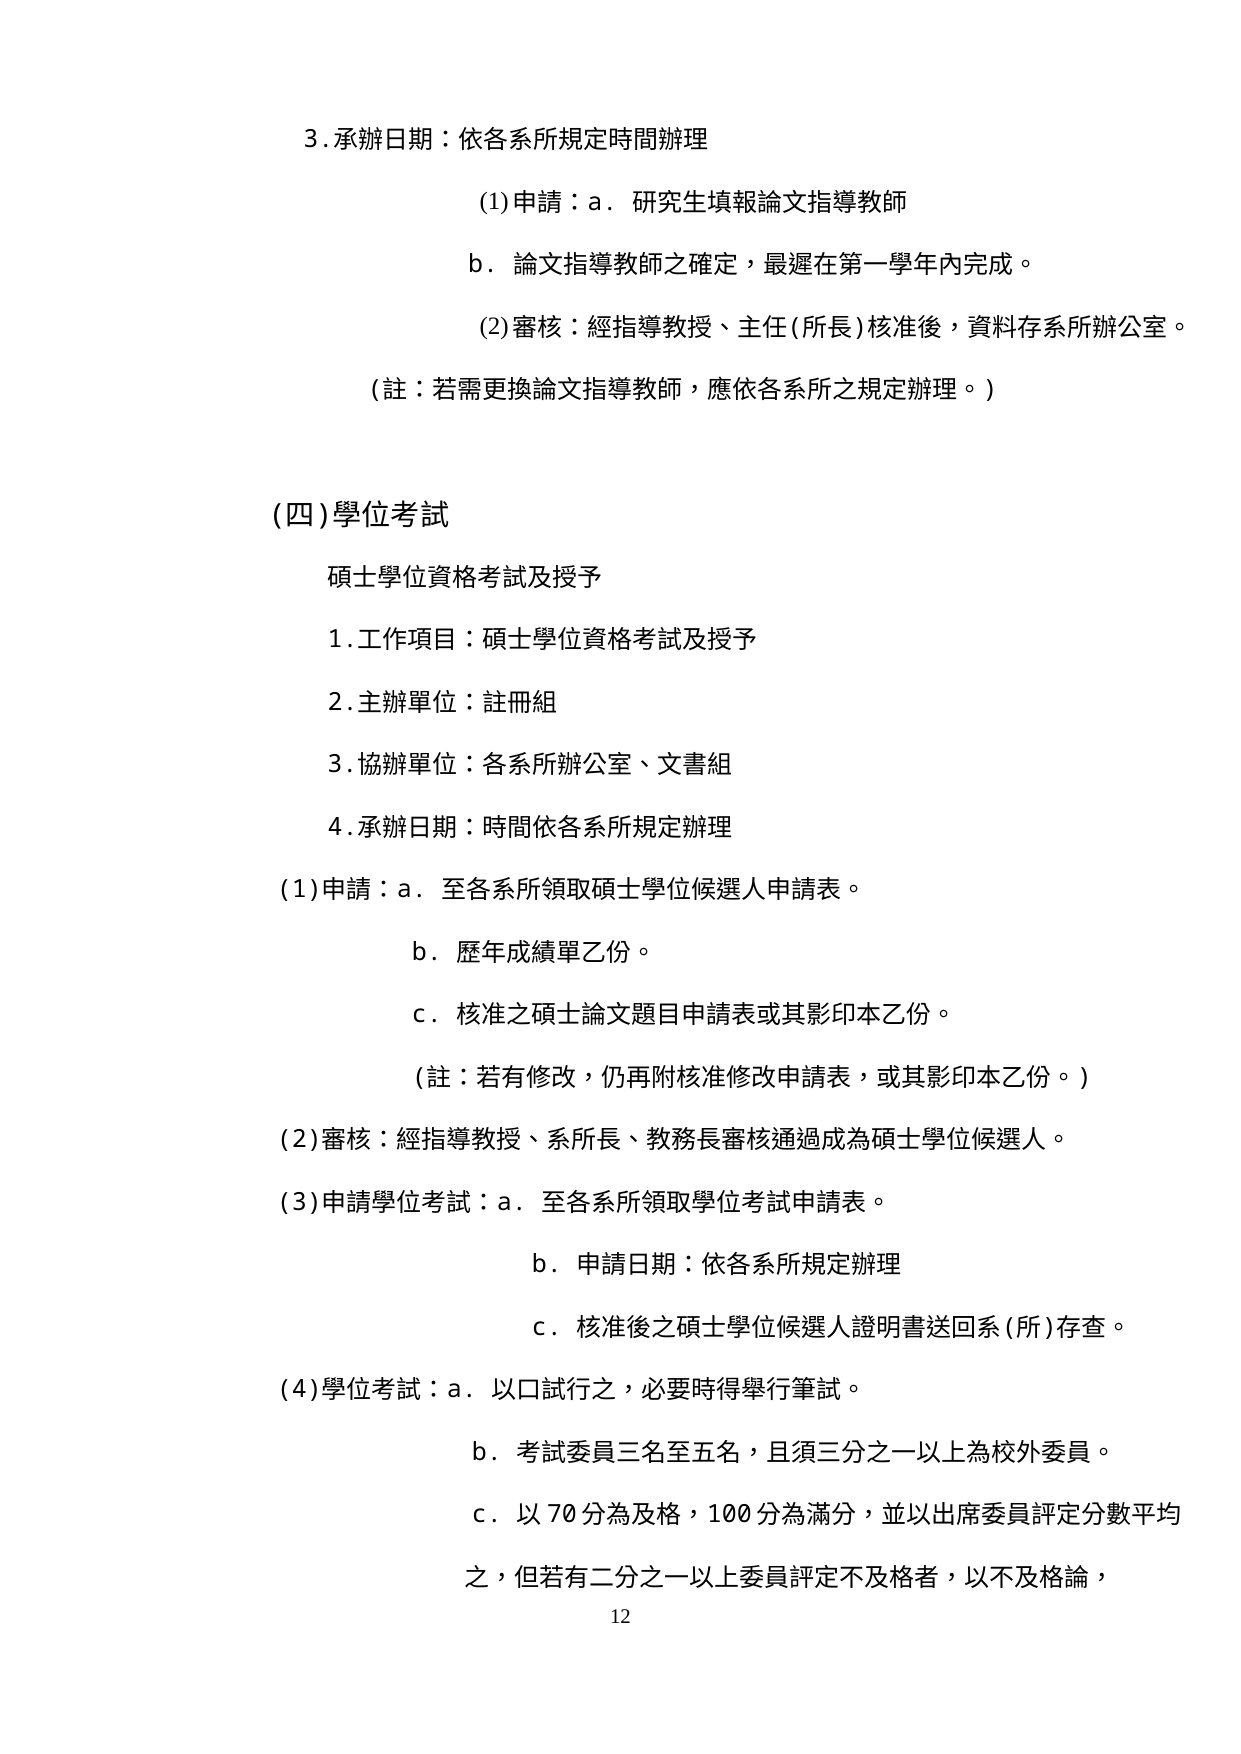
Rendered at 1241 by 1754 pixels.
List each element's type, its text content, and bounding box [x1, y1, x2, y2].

text 碩士學位資格考試及授予 [255, 534, 1240, 596]
text (2)審核：經指導教授、系所長、教務長審核通過成為碩士學位候選人。 [277, 1096, 1240, 1159]
list 審核：經指導教授、主任(所長)核准後，資料存系所辦公室。 [479, 284, 1240, 346]
text (註：若有修改，仍再附核准修改申請表，或其影印本乙份。) [277, 1034, 1240, 1096]
text (4)學位考試：a. 以口試行之，必要時得舉行筆試。 [277, 1346, 1240, 1409]
text b. 論文指導教師之確定，最遲在第一學年內完成。 [468, 221, 1240, 284]
text b. 申請日期：依各系所規定辦理 [277, 1221, 1240, 1284]
text b. 考試委員三名至五名，且須三分之一以上為校外委員。 [277, 1409, 1240, 1471]
list 申請：a. 研究生填報論文指導教師 [479, 159, 1240, 221]
text b. 歷年成績單乙份。 [277, 909, 1240, 971]
text (1)申請：a. 至各系所領取碩士學位候選人申請表。 [277, 846, 1240, 909]
text 4.承辦日期：時間依各系所規定辦理 [255, 784, 1240, 846]
text 2.主辦單位：註冊組 [255, 659, 1240, 721]
text 1.工作項目：碩士學位資格考試及授予 [327, 596, 1240, 659]
text (四)學位考試 [162, 471, 1240, 534]
text (3)申請學位考試：a. 至各系所領取學位考試申請表。 [277, 1159, 1240, 1221]
list 承辦日期：依各系所規定時間辦理 [255, 96, 1240, 159]
text 之，但若有二分之一以上委員評定不及格者，以不及格論， [277, 1534, 1240, 1596]
text 3.協辦單位：各系所辦公室、文書組 [277, 721, 1240, 784]
text (註：若需更換論文指導教師，應依各系所之規定辦理。) [367, 346, 1240, 409]
text c. 核准後之碩士學位候選人證明書送回系(所)存查。 [277, 1284, 1240, 1346]
text c. 以70分為及格，100分為滿分，並以出席委員評定分數平均 [277, 1471, 1240, 1534]
text c. 核准之碩士論文題目申請表或其影印本乙份。 [277, 971, 1240, 1034]
